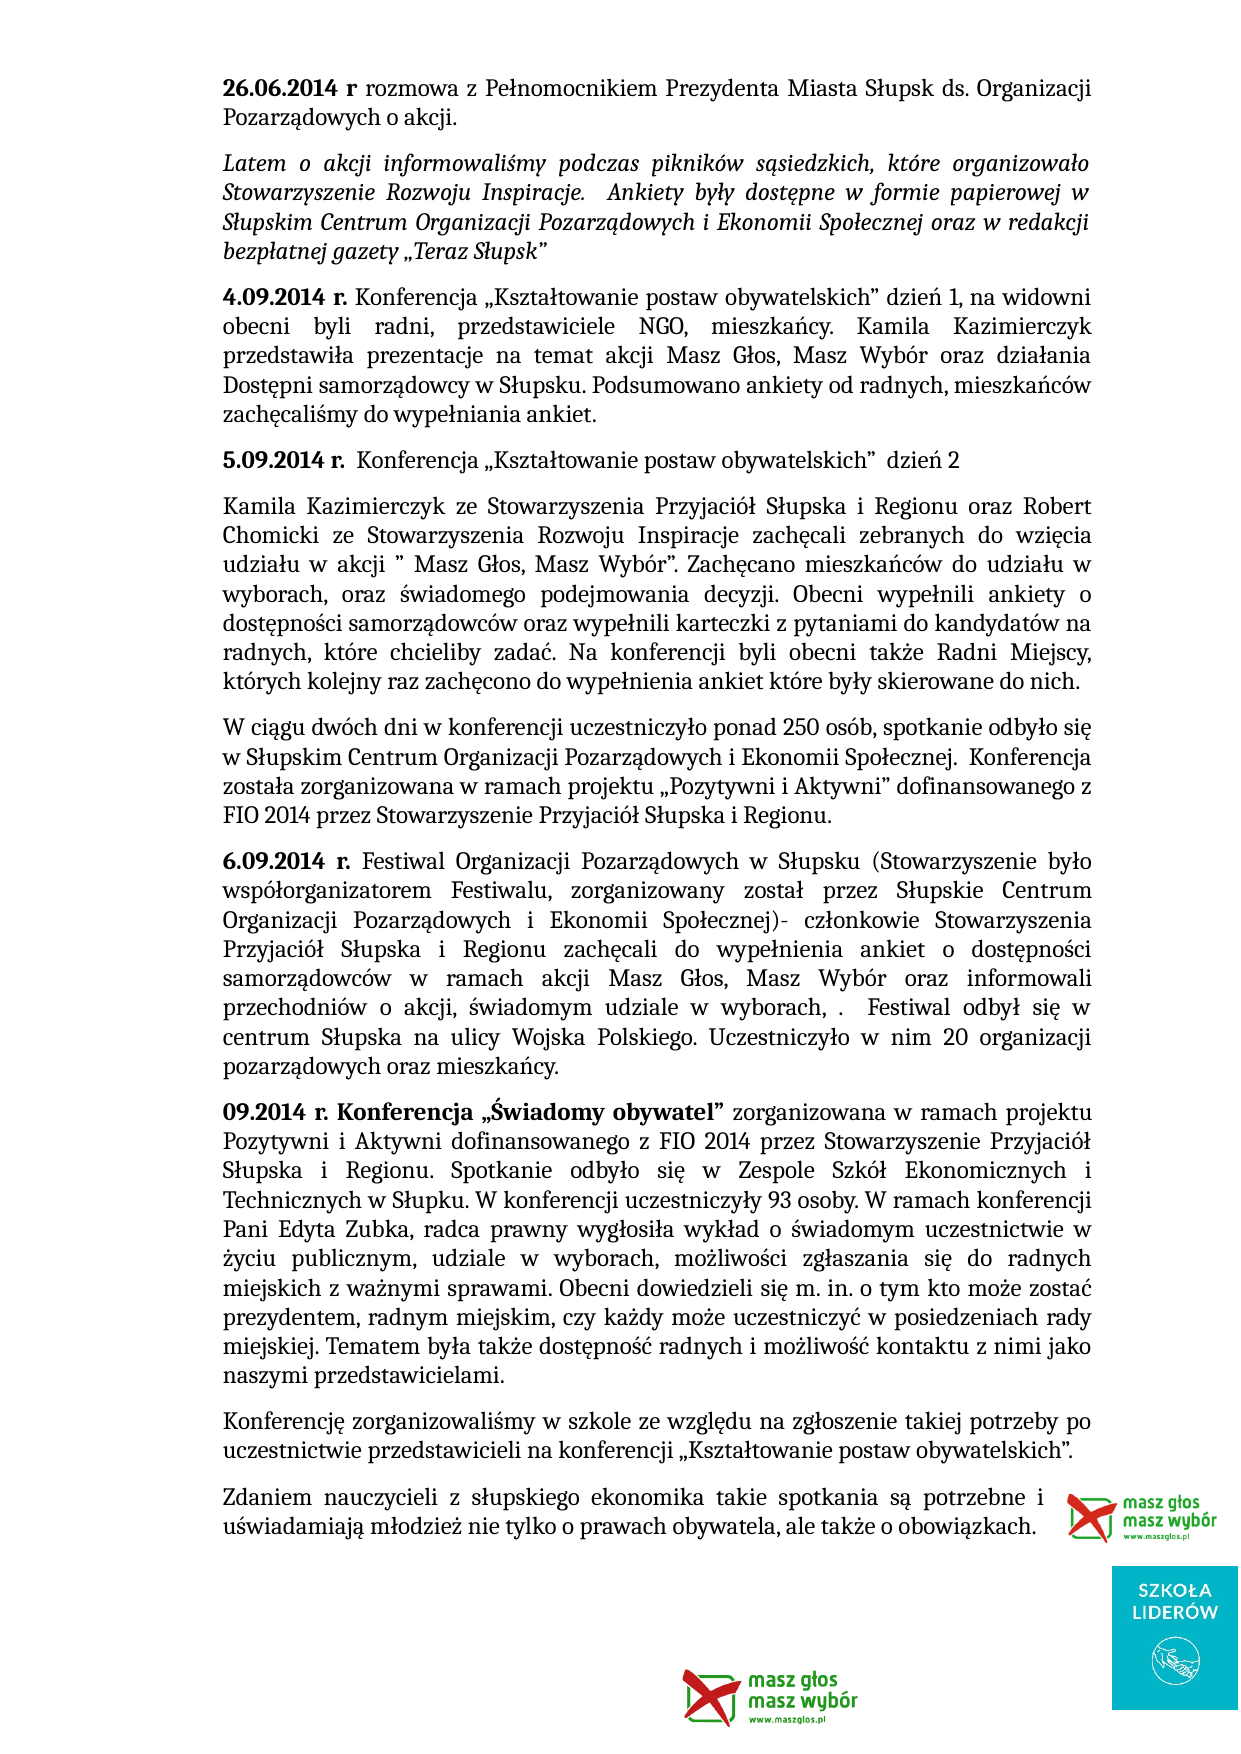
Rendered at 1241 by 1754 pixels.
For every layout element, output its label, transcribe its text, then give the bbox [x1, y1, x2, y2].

list Zdaniem nauczycieli z słupskiego ekonomika takie spotkania są potrzebne i uświadamiają młodzież nie tylko o prawach obywatela, ale także o obowiązkach. [223, 1482, 1045, 1540]
list 6.09.2014 r. Festiwal Organizacji Pozarządowych w Słupsku (Stowarzyszenie było współorganizatorem Festiwalu, zorganizowany został przez Słupskie Centrum Organizacji Pozarządowych i Ekonomii Społecznej)- członkowie Stowarzyszenia Przyjaciół Słupska i Regionu zachęcali do wypełnienia ankiet o dostępności samorządowców w ramach akcji Masz Głos, Masz Wybór oraz informowali przechodniów o akcji, świadomym udziale w wyborach, . Festiwal odbył się w centrum Słupska na ulicy Wojska Polskiego. Uczestniczyło w nim 20 organizacji pozarządowych oraz mieszkańcy. [223, 847, 1093, 1081]
list 4.09.2014 r. Konferencja „Kształtowanie postaw obywatelskich” dzień 1, na widowni obecni byli radni, przedstawiciele NGO, mieszkańcy. Kamila Kazimierczyk przedstawiła prezentacje na temat akcji Masz Głos, Masz Wybór oraz działania Dostępni samorządowcy w Słupsku. Podsumowano ankiety od radnych, mieszkańców zachęcaliśmy do wypełniania ankiet. [223, 283, 1093, 428]
list Latem o akcji informowaliśmy podczas pikników sąsiedzkich, które organizowało Stowarzyszenie Rozwoju Inspiracje. Ankiety były dostępne w formie papierowej w Słupskim Centrum Organizacji Pozarządowych i Ekonomii Społecznej oraz w redakcji bezpłatnej gazety „Teraz Słupsk” [223, 149, 1093, 266]
list Konferencję zorganizowaliśmy w szkole ze względu na zgłoszenie takiej potrzeby po uczestnictwie przedstawicieli na konferencji „Kształtowanie postaw obywatelskich”. [223, 1407, 1093, 1465]
list 26.06.2014 r rozmowa z Pełnomocnikiem Prezydenta Miasta Słupsk ds. Organizacji Pozarządowych o akcji. [223, 74, 1093, 132]
list W ciągu dwóch dni w konferencji uczestniczyło ponad 250 osób, spotkanie odbyło się w Słupskim Centrum Organizacji Pozarządowych i Ekonomii Społecznej. Konferencja została zorganizowana w ramach projektu „Pozytywni i Aktywni” dofinansowanego z FIO 2014 przez Stowarzyszenie Przyjaciół Słupska i Regionu. [223, 713, 1093, 830]
list 09.2014 r. Konferencja „Świadomy obywatel” zorganizowana w ramach projektu Pozytywni i Aktywni dofinansowanego z FIO 2014 przez Stowarzyszenie Przyjaciół Słupska i Regionu. Spotkanie odbyło się w Zespole Szkół Ekonomicznych i Technicznych w Słupku. W konferencji uczestniczyły 93 osoby. W ramach konferencji Pani Edyta Zubka, radca prawny wygłosiła wykład o świadomym uczestnictwie w życiu publicznym, udziale w wyborach, możliwości zgłaszania się do radnych miejskich z ważnymi sprawami. Obecni dowiedzieli się m. in. o tym kto może zostać prezydentem, radnym miejskim, czy każdy może uczestniczyć w posiedzeniach rady miejskiej. Tematem była także dostępność radnych i możliwość kontaktu z nimi jako naszymi przedstawicielami. [223, 1098, 1093, 1390]
list 5.09.2014 r. Konferencja „Kształtowanie postaw obywatelskich” dzień 2 [223, 446, 1093, 474]
list Kamila Kazimierczyk ze Stowarzyszenia Przyjaciół Słupska i Regionu oraz Robert Chomicki ze Stowarzyszenia Rozwoju Inspiracje zachęcali zebranych do wzięcia udziału w akcji ” Masz Głos, Masz Wybór”. Zachęcano mieszkańców do udziału w wyborach, oraz świadomego podejmowania decyzji. Obecni wypełnili ankiety o dostępności samorządowców oraz wypełnili karteczki z pytaniami do kandydatów na radnych, które chcieliby zadać. Na konferencji byli obecni także Radni Miejscy, których kolejny raz zachęcono do wypełnienia ankiet które były skierowane do nich. [223, 492, 1093, 696]
